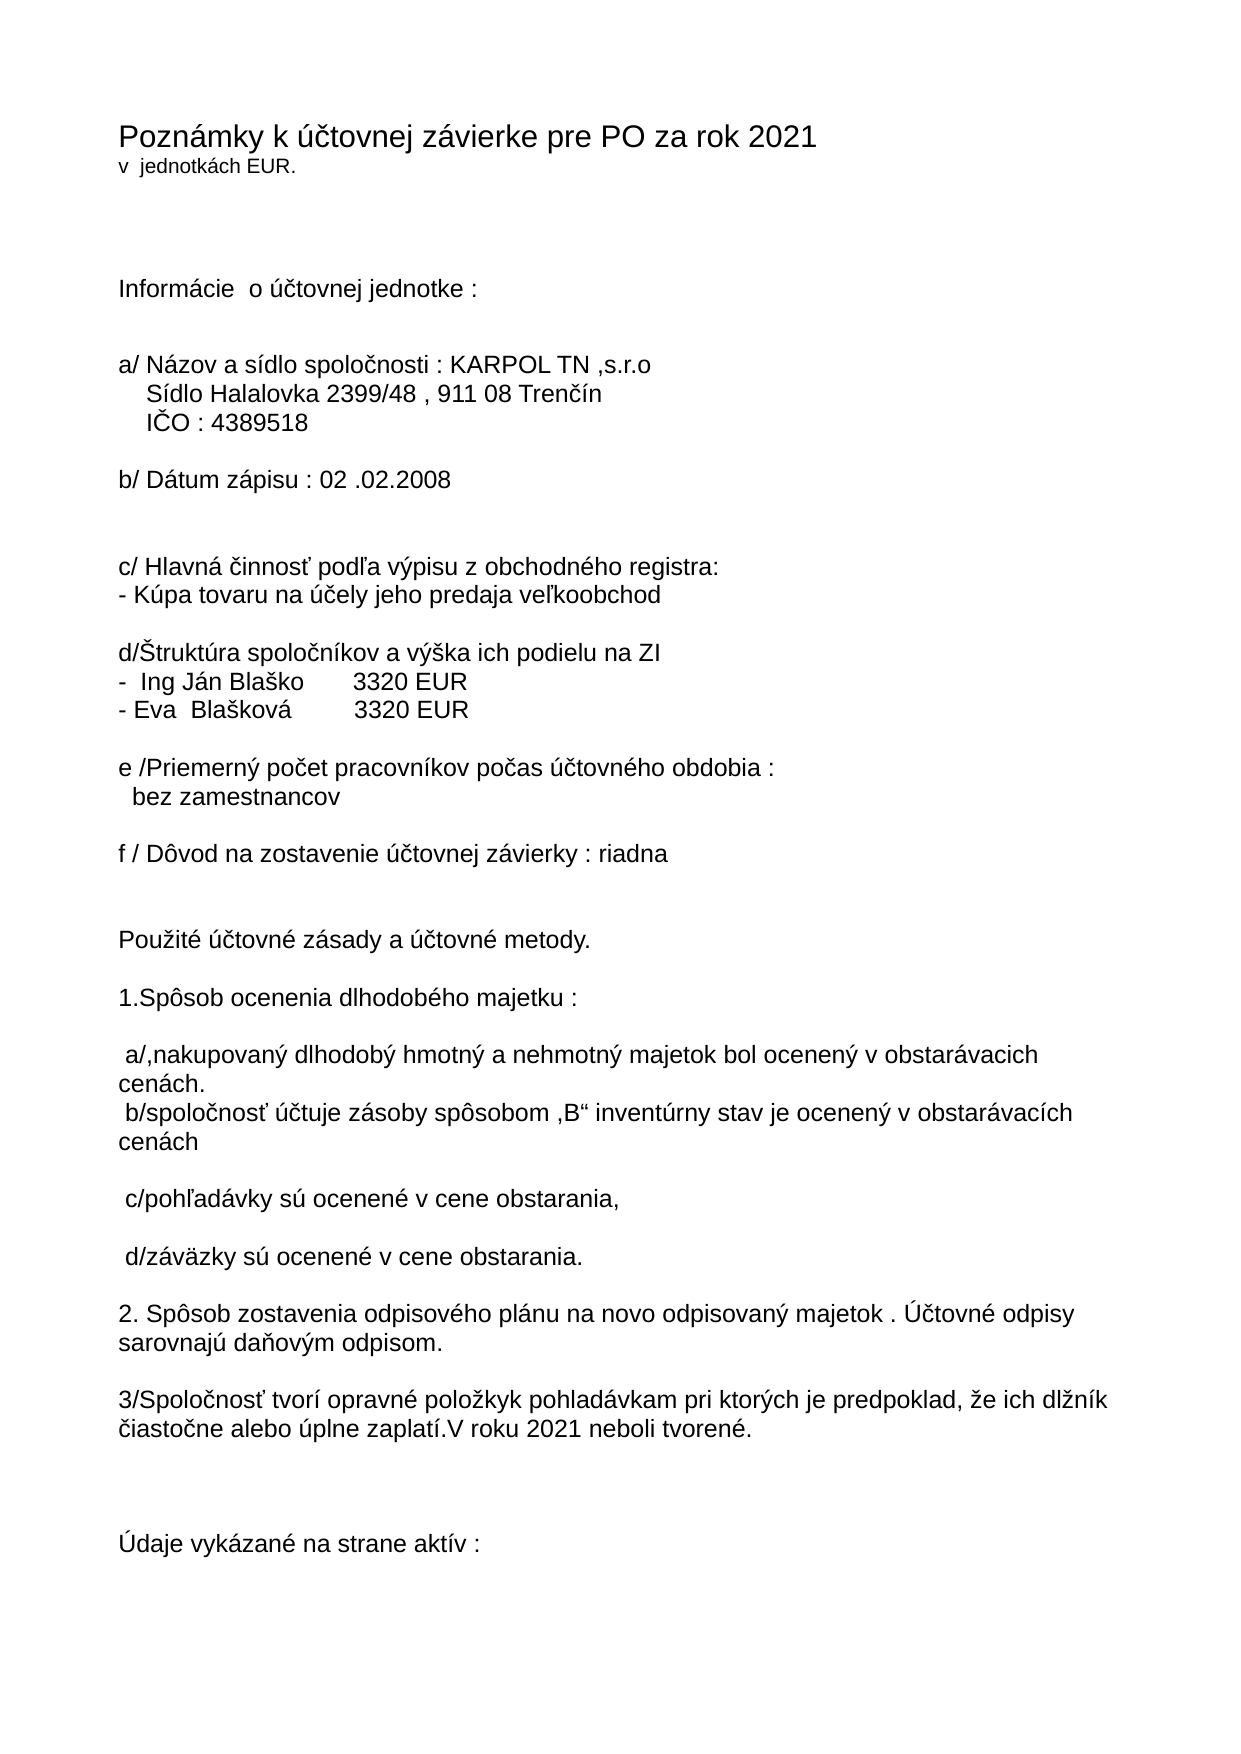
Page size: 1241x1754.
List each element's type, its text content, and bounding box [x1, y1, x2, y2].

text d/záväzky sú ocenené v cene obstarania. [118, 1242, 1122, 1271]
text - Ing Ján Blaško 3320 EUR [118, 667, 1122, 696]
text b/ Dátum zápisu : 02 .02.2008 [118, 466, 1122, 494]
text - Eva Blašková 3320 EUR [118, 696, 1122, 724]
text c/ Hlavná činnosť podľa výpisu z obchodného registra: [118, 552, 1122, 581]
text Použité účtovné zásady a účtovné metody. [118, 926, 1122, 954]
text b/spoločnosť účtuje zásoby spôsobom ,B“ inventúrny stav je ocenený v obstarávacích cenách [118, 1098, 1122, 1156]
text d/Štruktúra spoločníkov a výška ich podielu na ZI [118, 638, 1122, 667]
text a/ Názov a sídlo spoločnosti : KARPOL TN ,s.r.o [118, 351, 1122, 379]
text c/pohľadávky sú ocenené v cene obstarania, [118, 1184, 1122, 1213]
text - Kúpa tovaru na účely jeho predaja veľkoobchod [118, 581, 1122, 609]
text 2. Spôsob zostavenia odpisového plánu na novo odpisovaný majetok . Účtovné odpisy sarovnajú daňovým odpisom. [118, 1299, 1122, 1357]
text v jednotkách EUR. [118, 154, 1122, 178]
text Sídlo Halalovka 2399/48 , 911 08 Trenčín [118, 379, 1122, 408]
text Údaje vykázané na strane aktív : [118, 1529, 1122, 1558]
text 1.Spôsob ocenenia dlhodobého majetku : [118, 983, 1122, 1012]
text 3/Spoločnosť tvorí opravné položkyk pohladávkam pri ktorých je predpoklad, že ich dlžník čiastočne alebo úplne zaplatí.V roku 2021 neboli tvorené. [118, 1386, 1122, 1443]
text e /Priemerný počet pracovníkov počas účtovného obdobia : [118, 753, 1122, 782]
text a/,nakupovaný dlhodobý hmotný a nehmotný majetok bol ocenený v obstarávacich cenách. [118, 1041, 1122, 1098]
text Informácie o účtovnej jednotke : [118, 274, 1122, 303]
text f / Dôvod na zostavenie účtovnej závierky : riadna [118, 839, 1122, 868]
text IČO : 4389518 [118, 408, 1122, 437]
text Poznámky k účtovnej závierke pre PO za rok 2021 [118, 118, 1122, 154]
text bez zamestnancov [118, 782, 1122, 811]
